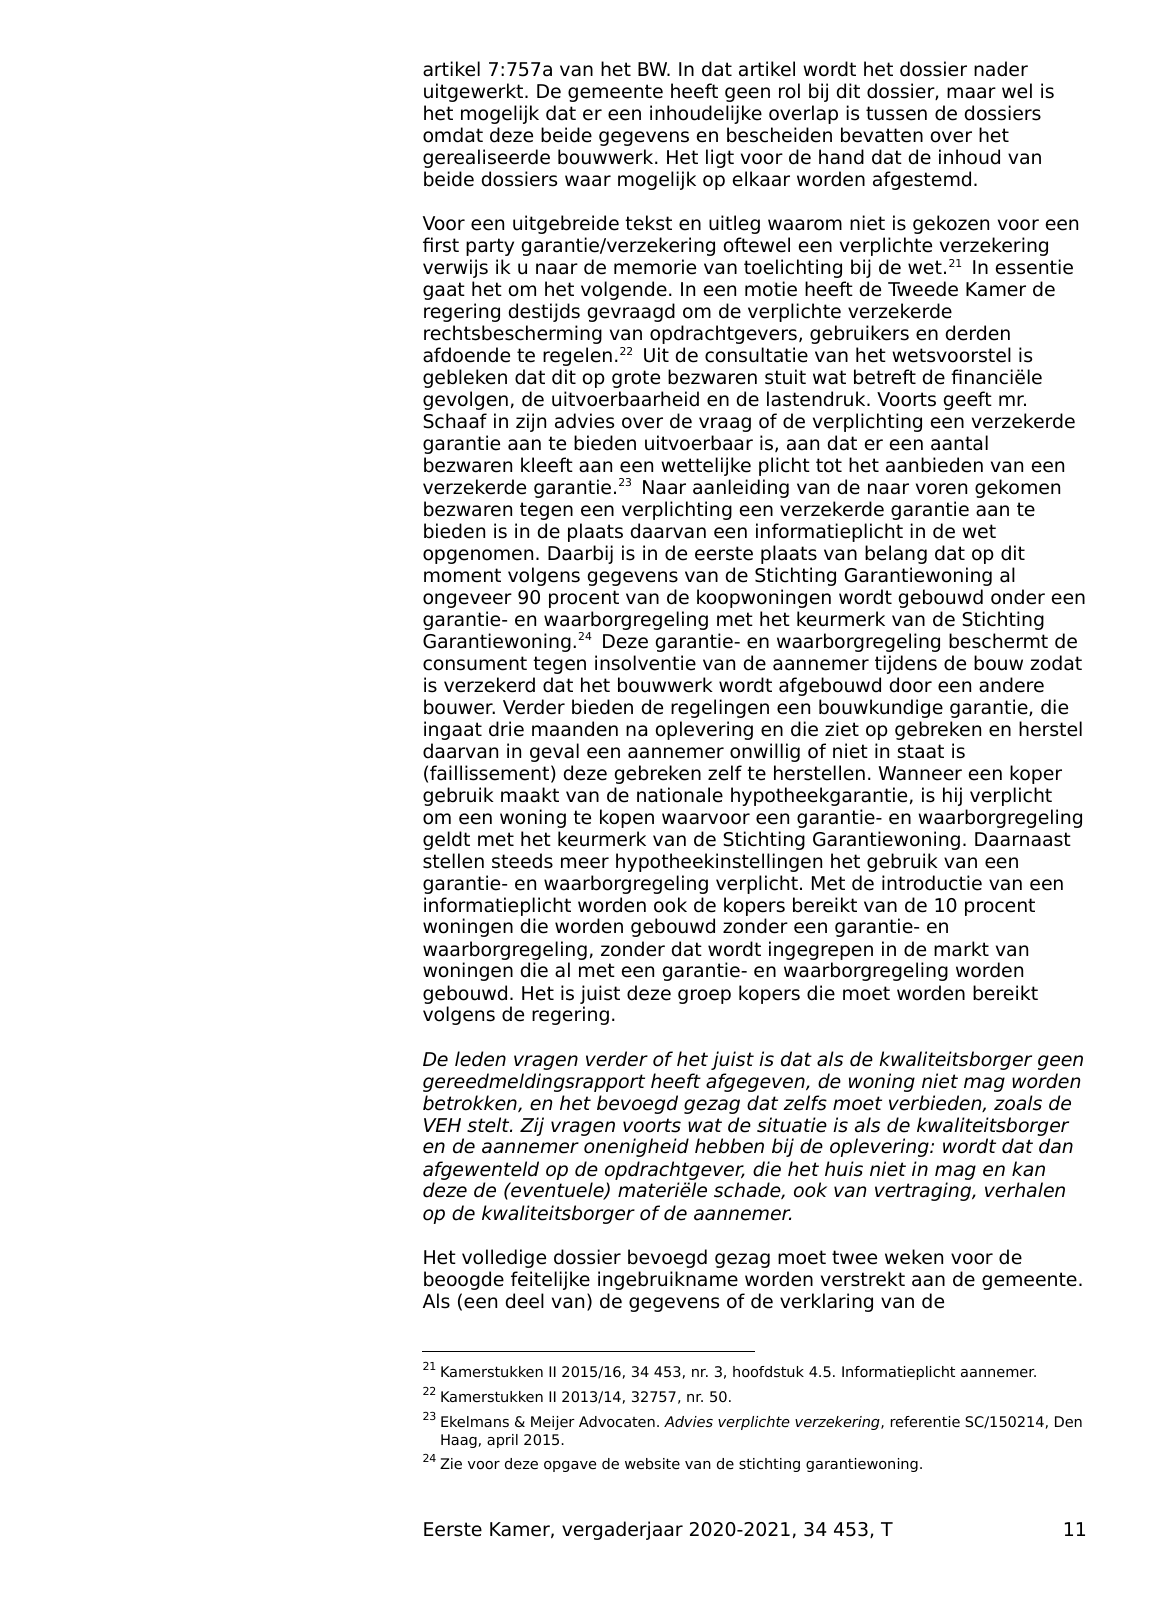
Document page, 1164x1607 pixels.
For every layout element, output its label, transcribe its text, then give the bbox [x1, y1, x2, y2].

text Kamerstukken II 2015/16, 34 453, nr. 3, hoofdstuk 4.5. Informatieplicht aannemer. [422, 1360, 1087, 1382]
text De leden vragen verder of het juist is dat als de kwaliteitsborger geen gereedmeldingsrapport heeft afgegeven, de woning niet mag worden betrokken, en het bevoegd gezag dat zelfs moet verbieden, zoals de VEH stelt. Zij vragen voorts wat de situatie is als de kwaliteitsborger en de aannemer onenigheid hebben bij de oplevering: wordt dat dan afgewenteld op de opdrachtgever, die het huis niet in mag en kan deze de (eventuele) materiële schade, ook van vertraging, verhalen op de kwaliteitsborger of de aannemer. [422, 1048, 1087, 1224]
text Ekelmans & Meijer Advocaten. Advies verplichte verzekering, referentie SC/150214, Den Haag, april 2015. [422, 1410, 1087, 1449]
text Voor een uitgebreide tekst en uitleg waarom niet is gekozen voor een first party garantie/verzekering oftewel een verplichte verzekering verwijs ik u naar de memorie van toelichting bij de wet. In essentie gaat het om het volgende. In een motie heeft de Tweede Kamer de regering destijds gevraagd om de verplichte verzekerde rechtsbescherming van opdrachtgevers, gebruikers en derden afdoende te regelen. Uit de consultatie van het wetsvoorstel is gebleken dat dit op grote bezwaren stuit wat betreft de financiële gevolgen, de uitvoerbaarheid en de lastendruk. Voorts geeft mr. Schaaf in zijn advies over de vraag of de verplichting een verzekerde garantie aan te bieden uitvoerbaar is, aan dat er een aantal bezwaren kleeft aan een wettelijke plicht tot het aanbieden van een verzekerde garantie. Naar aanleiding van de naar voren gekomen bezwaren tegen een verplichting een verzekerde garantie aan te bieden is in de plaats daarvan een informatieplicht in de wet opgenomen. Daarbij is in de eerste plaats van belang dat op dit moment volgens gegevens van de Stichting Garantiewoning al ongeveer 90 procent van de koopwoningen wordt gebouwd onder een garantie- en waarborgregeling met het keurmerk van de Stichting Garantiewoning. Deze garantie- en waarborgregeling beschermt de consument tegen insolventie van de aannemer tijdens de bouw zodat is verzekerd dat het bouwwerk wordt afgebouwd door een andere bouwer. Verder bieden de regelingen een bouwkundige garantie, die ingaat drie maanden na oplevering en die ziet op gebreken en herstel daarvan in geval een aannemer onwillig of niet in staat is (faillissement) deze gebreken zelf te herstellen. Wanneer een koper gebruik maakt van de nationale hypotheekgarantie, is hij verplicht om een woning te kopen waarvoor een garantie- en waarborgregeling geldt met het keurmerk van de Stichting Garantiewoning. Daarnaast stellen steeds meer hypotheekinstellingen het gebruik van een garantie- en waarborgregeling verplicht. Met de introductie van een informatieplicht worden ook de kopers bereikt van de 10 procent woningen die worden gebouwd zonder een garantie- en waarborgregeling, zonder dat wordt ingegrepen in de markt van woningen die al met een garantie- en waarborgregeling worden gebouwd. Het is juist deze groep kopers die moet worden bereikt volgens de regering. [422, 213, 1087, 1026]
text Zie voor deze opgave de website van de stichting garantiewoning. [422, 1452, 1087, 1474]
text artikel 7:757a van het BW. In dat artikel wordt het dossier nader uitgewerkt. De gemeente heeft geen rol bij dit dossier, maar wel is het mogelijk dat er een inhoudelijke overlap is tussen de dossiers omdat deze beide gegevens en bescheiden bevatten over het gerealiseerde bouwwerk. Het ligt voor de hand dat de inhoud van beide dossiers waar mogelijk op elkaar worden afgestemd. [422, 59, 1087, 191]
text Kamerstukken II 2013/14, 32757, nr. 50. [422, 1385, 1087, 1407]
text Het volledige dossier bevoegd gezag moet twee weken voor de beoogde feitelijke ingebruikname worden verstrekt aan de gemeente. Als (een deel van) de gegevens of de verklaring van de [422, 1247, 1087, 1312]
